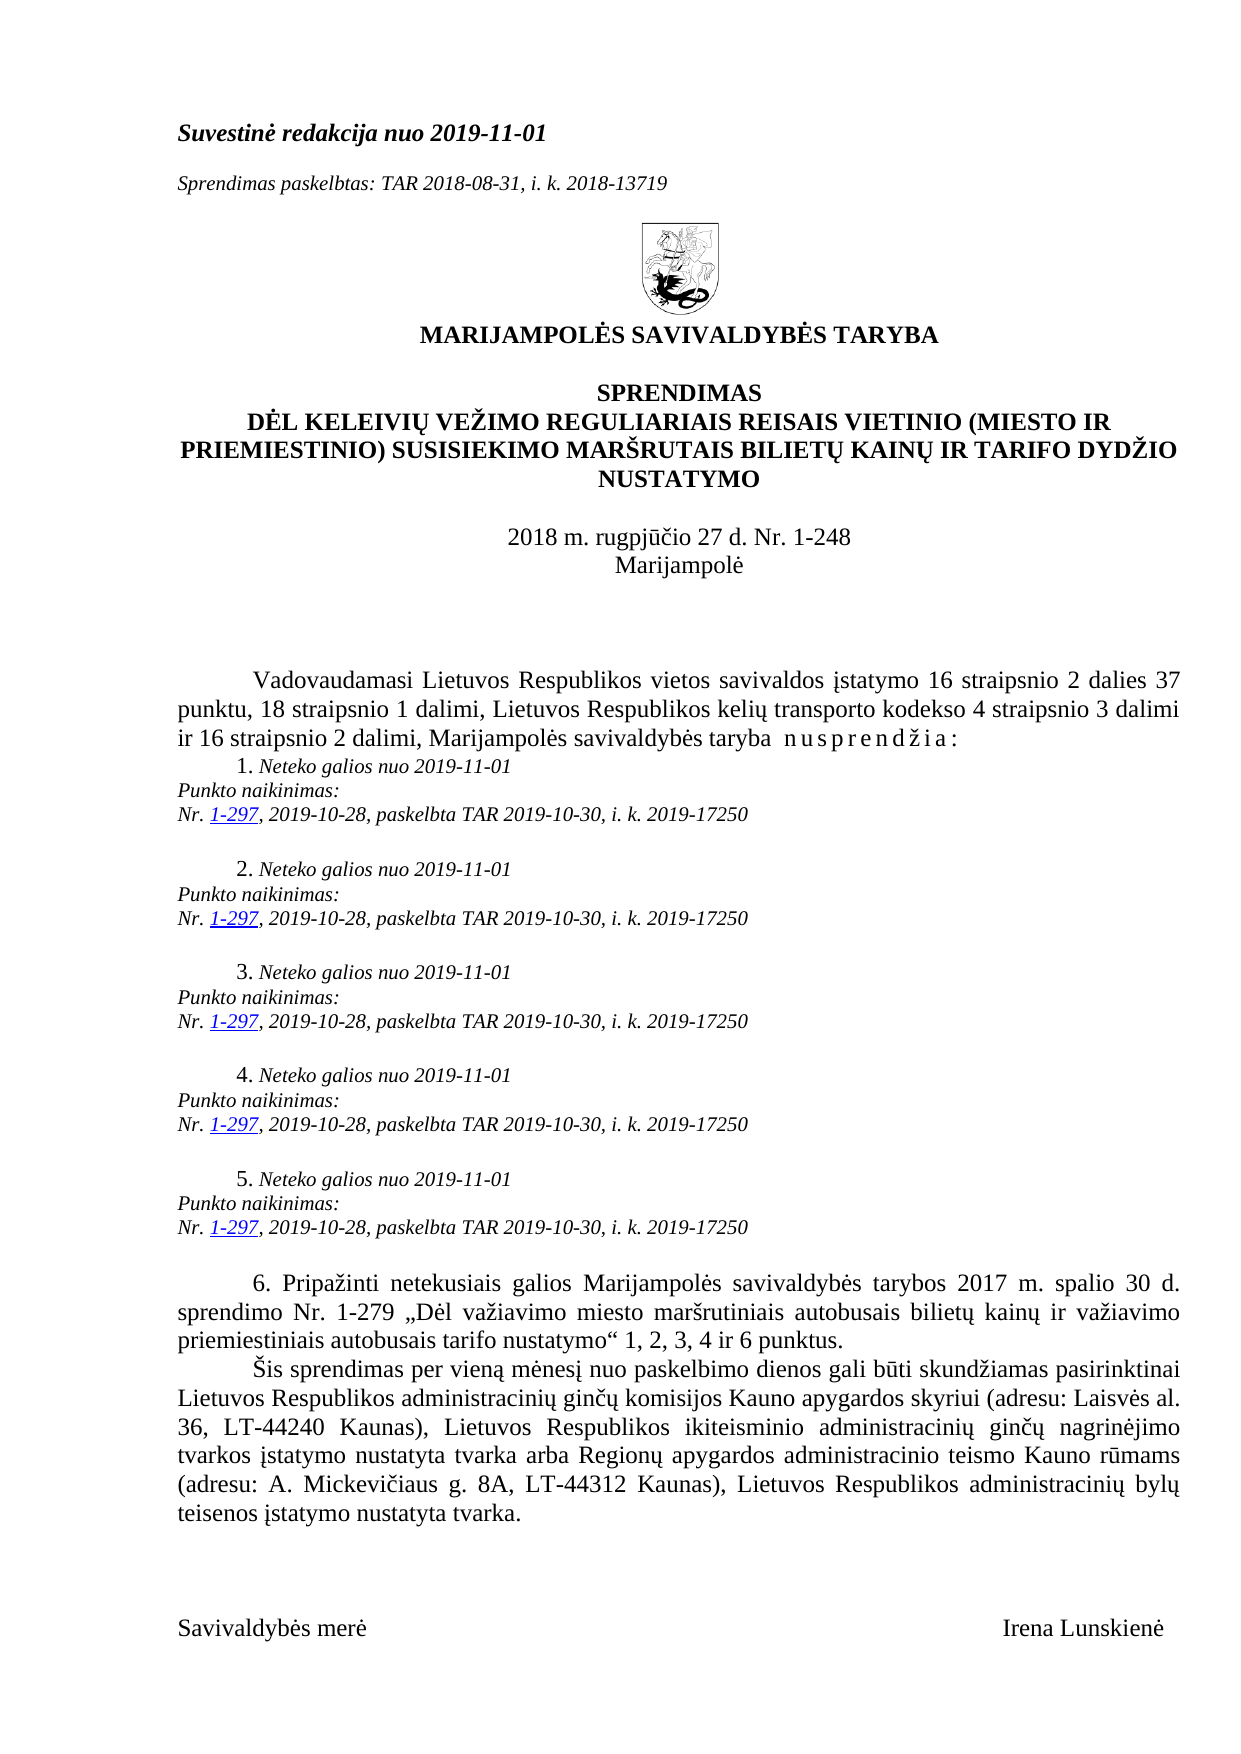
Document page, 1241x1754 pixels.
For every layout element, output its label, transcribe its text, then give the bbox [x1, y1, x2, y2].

text MARIJAMPOLĖS SAVIVALDYBĖS TARYBA [177, 321, 1181, 349]
text 5. Neteko galios nuo 2019-11-01 [177, 1165, 1181, 1191]
text SPRENDIMAS [177, 378, 1181, 407]
text Punkto naikinimas: [177, 985, 1181, 1009]
text Nr. 1-297, 2019-10-28, paskelbta TAR 2019-10-30, i. k. 2019-17250 [177, 906, 1181, 929]
text 2. Neteko galios nuo 2019-11-01 [177, 855, 1181, 881]
text 6. Pripažinti netekusiais galios Marijampolės savivaldybės tarybos 2017 m. spalio 30 d. sprendimo Nr. 1-279 „Dėl važiavimo miesto maršrutiniais autobusais bilietų kainų ir važiavimo priemiestiniais autobusais tarifo nustatymo“ 1, 2, 3, 4 ir 6 punktus. [177, 1268, 1181, 1354]
text Punkto naikinimas: [177, 1191, 1181, 1215]
text Nr. 1-297, 2019-10-28, paskelbta TAR 2019-10-30, i. k. 2019-17250 [177, 1112, 1181, 1136]
text Savivaldybės merė Irena Lunskienė [177, 1613, 1181, 1642]
text 1. Neteko galios nuo 2019-11-01 [177, 752, 1181, 778]
text Sprendimas paskelbtas: TAR 2018-08-31, i. k. 2018-13719 [177, 171, 1181, 195]
text 2018 m. rugpjūčio 27 d. Nr. 1-248 [177, 522, 1181, 551]
text 4. Neteko galios nuo 2019-11-01 [177, 1062, 1181, 1088]
text Punkto naikinimas: [177, 881, 1181, 906]
text Marijampolė [177, 551, 1181, 579]
text 3. Neteko galios nuo 2019-11-01 [177, 958, 1181, 985]
text Nr. 1-297, 2019-10-28, paskelbta TAR 2019-10-30, i. k. 2019-17250 [177, 1009, 1181, 1033]
text Punkto naikinimas: [177, 1088, 1181, 1112]
text Nr. 1-297, 2019-10-28, paskelbta TAR 2019-10-30, i. k. 2019-17250 [177, 1215, 1181, 1239]
text Suvestinė redakcija nuo 2019-11-01 [177, 118, 1181, 147]
text Vadovaudamasi Lietuvos Respublikos vietos savivaldos įstatymo 16 straipsnio 2 dalies 37 punktu, 18 straipsnio 1 dalimi, Lietuvos Respublikos kelių transporto kodekso 4 straipsnio 3 dalimi ir 16 straipsnio 2 dalimi, Marijampolės savivaldybės taryba nusprendžia: [177, 666, 1181, 752]
text Šis sprendimas per vieną mėnesį nuo paskelbimo dienos gali būti skundžiamas pasirinktinai Lietuvos Respublikos administracinių ginčų komisijos Kauno apygardos skyriui (adresu: Laisvės al. 36, LT-44240 Kaunas), Lietuvos Respublikos ikiteisminio administracinių ginčų nagrinėjimo tvarkos įstatymo nustatyta tvarka arba Regionų apygardos administracinio teismo Kauno rūmams (adresu: A. Mickevičiaus g. 8A, LT-44312 Kaunas), Lietuvos Respublikos administracinių bylų teisenos įstatymo nustatyta tvarka. [177, 1354, 1181, 1527]
text DĖL KELEIVIŲ VEŽIMO REGULIARIAIS REISAIS VIETINIO (MIESTO IR PRIEMIESTINIO) SUSISIEKIMO MARŠRUTAIS BILIETŲ KAINŲ IR TARIFO DYDŽIO NUSTATYMO [177, 407, 1181, 493]
text Punkto naikinimas: [177, 778, 1181, 802]
text Nr. 1-297, 2019-10-28, paskelbta TAR 2019-10-30, i. k. 2019-17250 [177, 802, 1181, 826]
